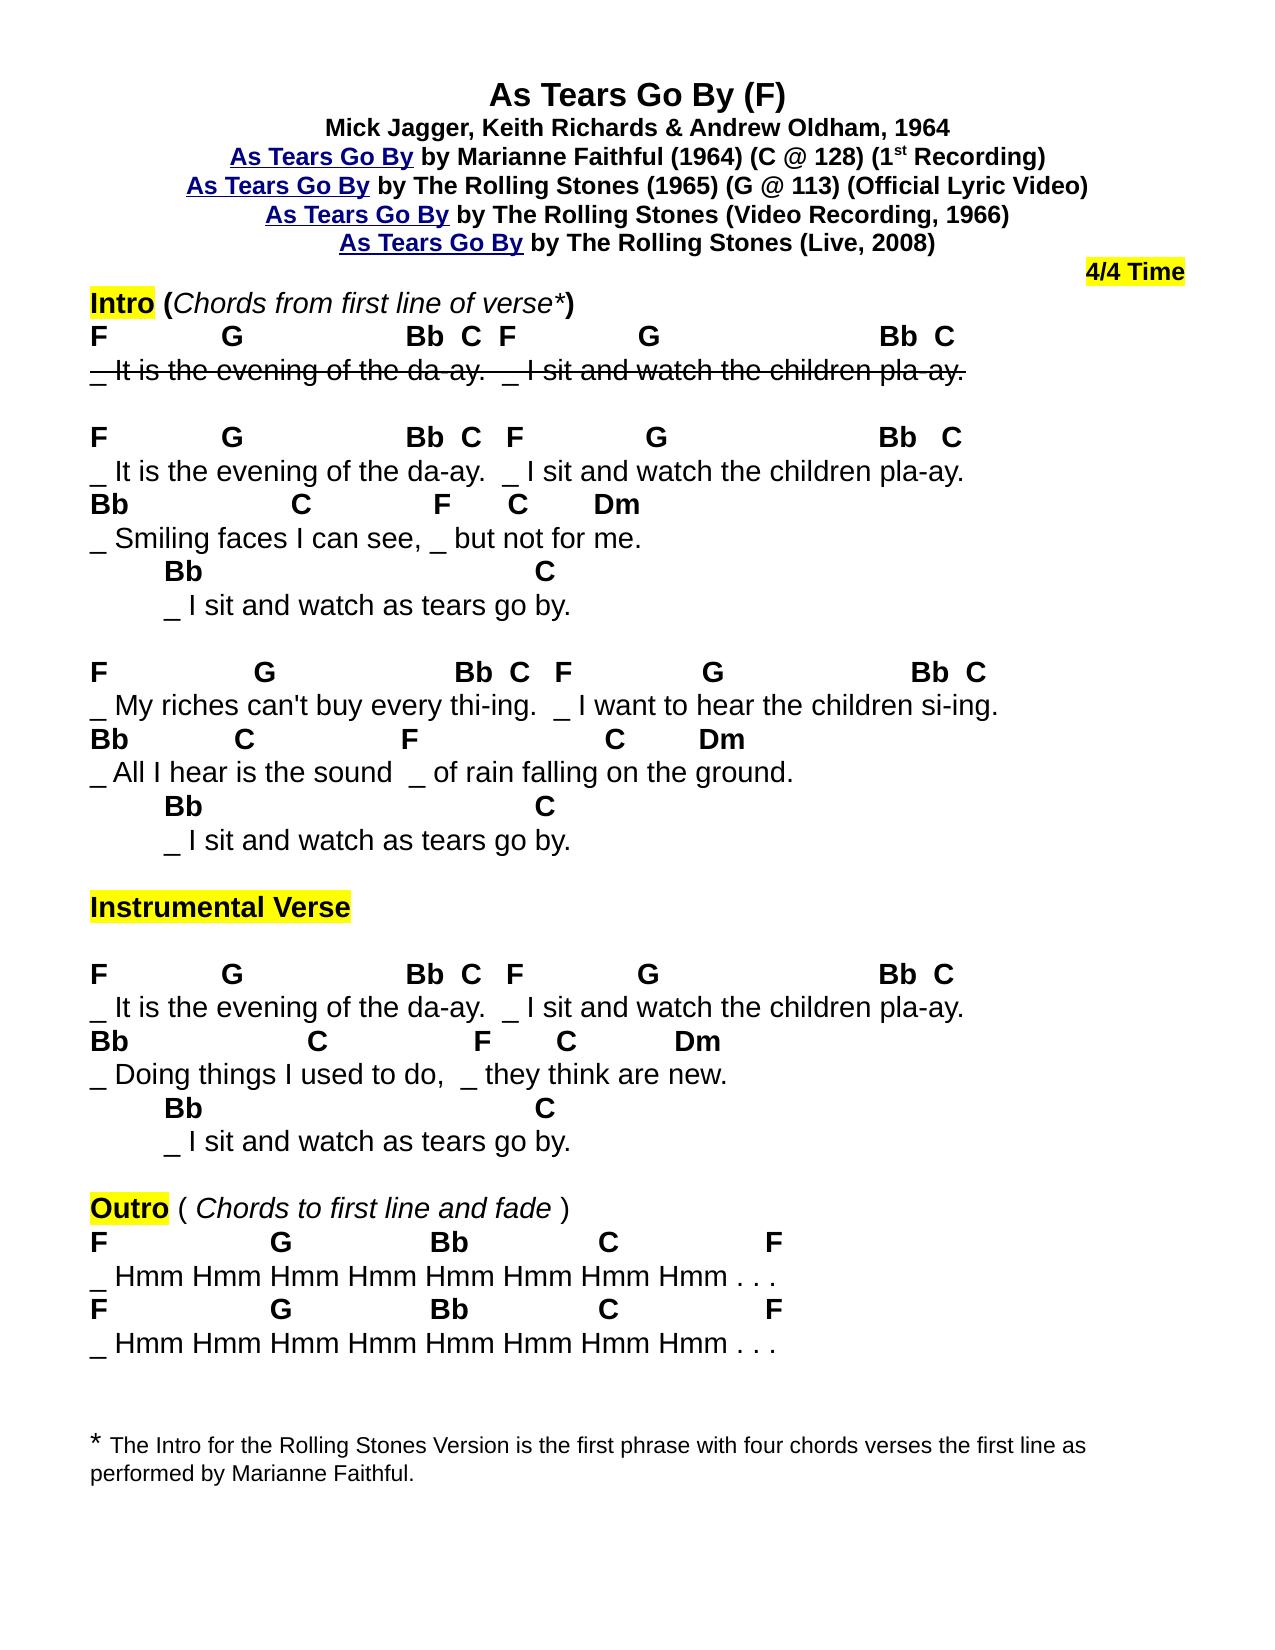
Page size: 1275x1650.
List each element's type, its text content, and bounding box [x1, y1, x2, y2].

text As Tears Go By (F) [90, 75, 1185, 113]
text _ Hmm Hmm Hmm Hmm Hmm Hmm Hmm Hmm . . . [90, 1259, 1185, 1292]
text As Tears Go By by The Rolling Stones (Video Recording, 1966) [90, 200, 1185, 228]
text F G Bb C F G Bb C [90, 420, 1185, 454]
text Bb C F C Dm [90, 1024, 1185, 1057]
text _ I sit and watch as tears go by. [164, 588, 1185, 621]
text Bb C [164, 554, 1185, 588]
text As Tears Go By by The Rolling Stones (1965) (G @ 113) (Official Lyric Video) [90, 171, 1185, 200]
text As Tears Go By by Marianne Faithful (1964) (C @ 128) (1st Recording) [90, 142, 1185, 171]
text _ Hmm Hmm Hmm Hmm Hmm Hmm Hmm Hmm . . . [90, 1326, 1185, 1359]
text Outro ( Chords to first line and fade ) [90, 1192, 1185, 1225]
text _ My riches can't buy every thi-ing. _ I want to hear the children si-ing. [90, 688, 1185, 722]
text _ It is the evening of the da-ay. _ I sit and watch the children pla-ay. [90, 454, 1185, 487]
text _ It is the evening of the da-ay. _ I sit and watch the children pla-ay. [90, 353, 1185, 387]
text _ I sit and watch as tears go by. [164, 1124, 1185, 1158]
text As Tears Go By by The Rolling Stones (Live, 2008) [90, 228, 1185, 257]
text _ Smiling faces I can see, _ but not for me. [90, 521, 1185, 554]
text * The Intro for the Rolling Stones Version is the first phrase with four chords verses the first line as performed by Marianne Faithful. [90, 1426, 1185, 1486]
text F G Bb C F G Bb C [90, 957, 1185, 990]
text _ Doing things I used to do, _ they think are new. [90, 1057, 1185, 1091]
text Mick Jagger, Keith Richards & Andrew Oldham, 1964 [90, 113, 1185, 142]
text Bb C F C Dm [90, 487, 1185, 521]
text Bb C [164, 1091, 1185, 1124]
text F G Bb C F G Bb C [90, 319, 1185, 353]
text Bb C F C Dm [90, 722, 1185, 756]
text F G Bb C F G Bb C [90, 655, 1185, 688]
text _ It is the evening of the da-ay. _ I sit and watch the children pla-ay. [90, 990, 1185, 1024]
text F G Bb C F [90, 1292, 1185, 1326]
text _ All I hear is the sound _ of rain falling on the ground. [90, 756, 1185, 789]
text Instrumental Verse [90, 890, 1185, 923]
text F G Bb C F [90, 1225, 1185, 1259]
text Intro (Chords from first line of verse*) [90, 286, 1185, 319]
text 4/4 Time [90, 257, 1185, 286]
text _ I sit and watch as tears go by. [164, 823, 1185, 856]
text Bb C [164, 789, 1185, 823]
